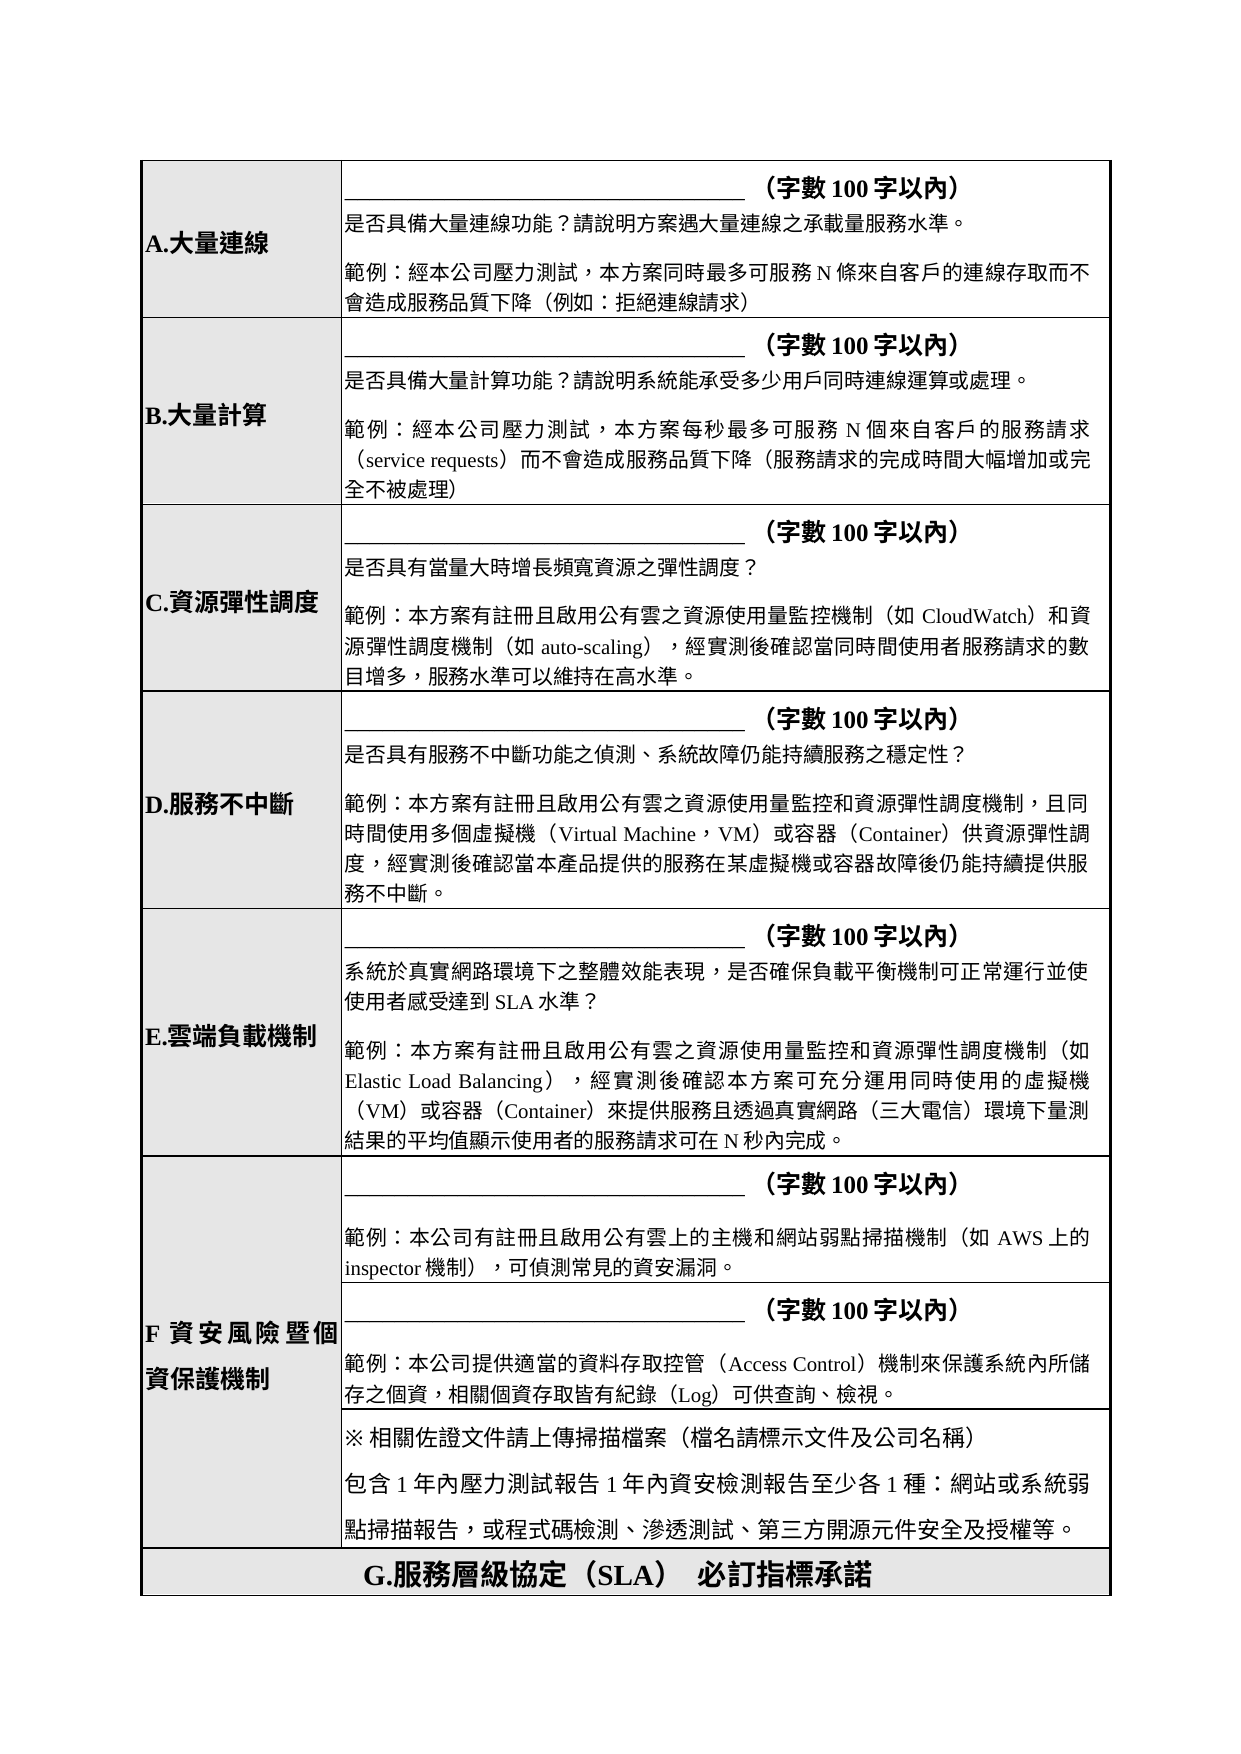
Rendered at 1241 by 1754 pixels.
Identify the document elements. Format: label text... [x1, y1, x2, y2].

table_cell C.資源彈性調度 [143, 505, 341, 690]
table_cell A.大量連線 [143, 161, 341, 316]
table_cell ________________________________ （字數100字以內） 範例：本公司提供適當的資料存取控管（Access Control）機制來保護系統內所儲存之個資，相關個資存取皆有紀錄（Log）可供查詢、檢視。 [342, 1283, 1109, 1408]
table_cell ________________________________ （字數100字以內） 範例：本公司有註冊且啟用公有雲上的主機和網站弱點掃描機制（如AWS上的inspector機制），可偵測常見的資安漏洞。 [342, 1157, 1109, 1282]
table_cell E.雲端負載機制 [143, 909, 341, 1155]
table_cell ________________________________ （字數100字以內） 是否具備大量連線功能？請說明方案遇大量連線之承載量服務水準。 範例：經本公司壓力測試，本方案同時最多可服務N條來自客戶的連線存取而不會造成服務品質下降（例如：拒絕連線請求） [342, 161, 1109, 316]
table_cell ________________________________ （字數100字以內） 是否具有服務不中斷功能之偵測、系統故障仍能持續服務之穩定性？ 範例：本方案有註冊且啟用公有雲之資源使用量監控和資源彈性調度機制，且同時間使用多個虛擬機（Virtual Machine，VM）或容器（Container）供資源彈性調度，經實測後確認當本產品提供的服務在某虛擬機或容器故障後仍能持續提供服務不中斷。 [342, 692, 1109, 908]
table_cell ※ 相關佐證文件請上傳掃描檔案（檔名請標示文件及公司名稱） 包含1年內壓力測試報告1年內資安檢測報告至少各1種：網站或系統弱點掃描報告，或程式碼檢測、滲透測試、第三方開源元件安全及授權等。 [342, 1410, 1109, 1547]
table_cell ________________________________ （字數100字以內） 是否具有當量大時增長頻寬資源之彈性調度？ 範例：本方案有註冊且啟用公有雲之資源使用量監控機制（如CloudWatch）和資源彈性調度機制（如auto-scaling），經實測後確認當同時間使用者服務請求的數目增多，服務水準可以維持在高水準。 [342, 505, 1109, 690]
table_cell ________________________________ （字數100字以內） 系統於真實網路環境下之整體效能表現，是否確保負載平衡機制可正常運行並使使用者感受達到SLA水準？ 範例：本方案有註冊且啟用公有雲之資源使用量監控和資源彈性調度機制（如Elastic Load Balancing），經實測後確認本方案可充分運用同時使用的虛擬機（VM）或容器（Container）來提供服務且透過真實網路（三大電信）環境下量測結果的平均值顯示使用者的服務請求可在N秒內完成。 [342, 909, 1109, 1155]
table_cell ________________________________ （字數100字以內） 是否具備大量計算功能？請說明系統能承受多少用戶同時連線運算或處理。 範例：經本公司壓力測試，本方案每秒最多可服務N個來自客戶的服務請求（service requests）而不會造成服務品質下降（服務請求的完成時間大幅增加或完全不被處理） [342, 318, 1109, 503]
table_cell G.服務層級協定（SLA） 必訂指標承諾 [143, 1549, 1109, 1594]
table_cell D.服務不中斷 [143, 692, 341, 908]
table_cell F資安風險暨個資保護機制 [143, 1157, 341, 1547]
table_cell B.大量計算 [143, 318, 341, 503]
